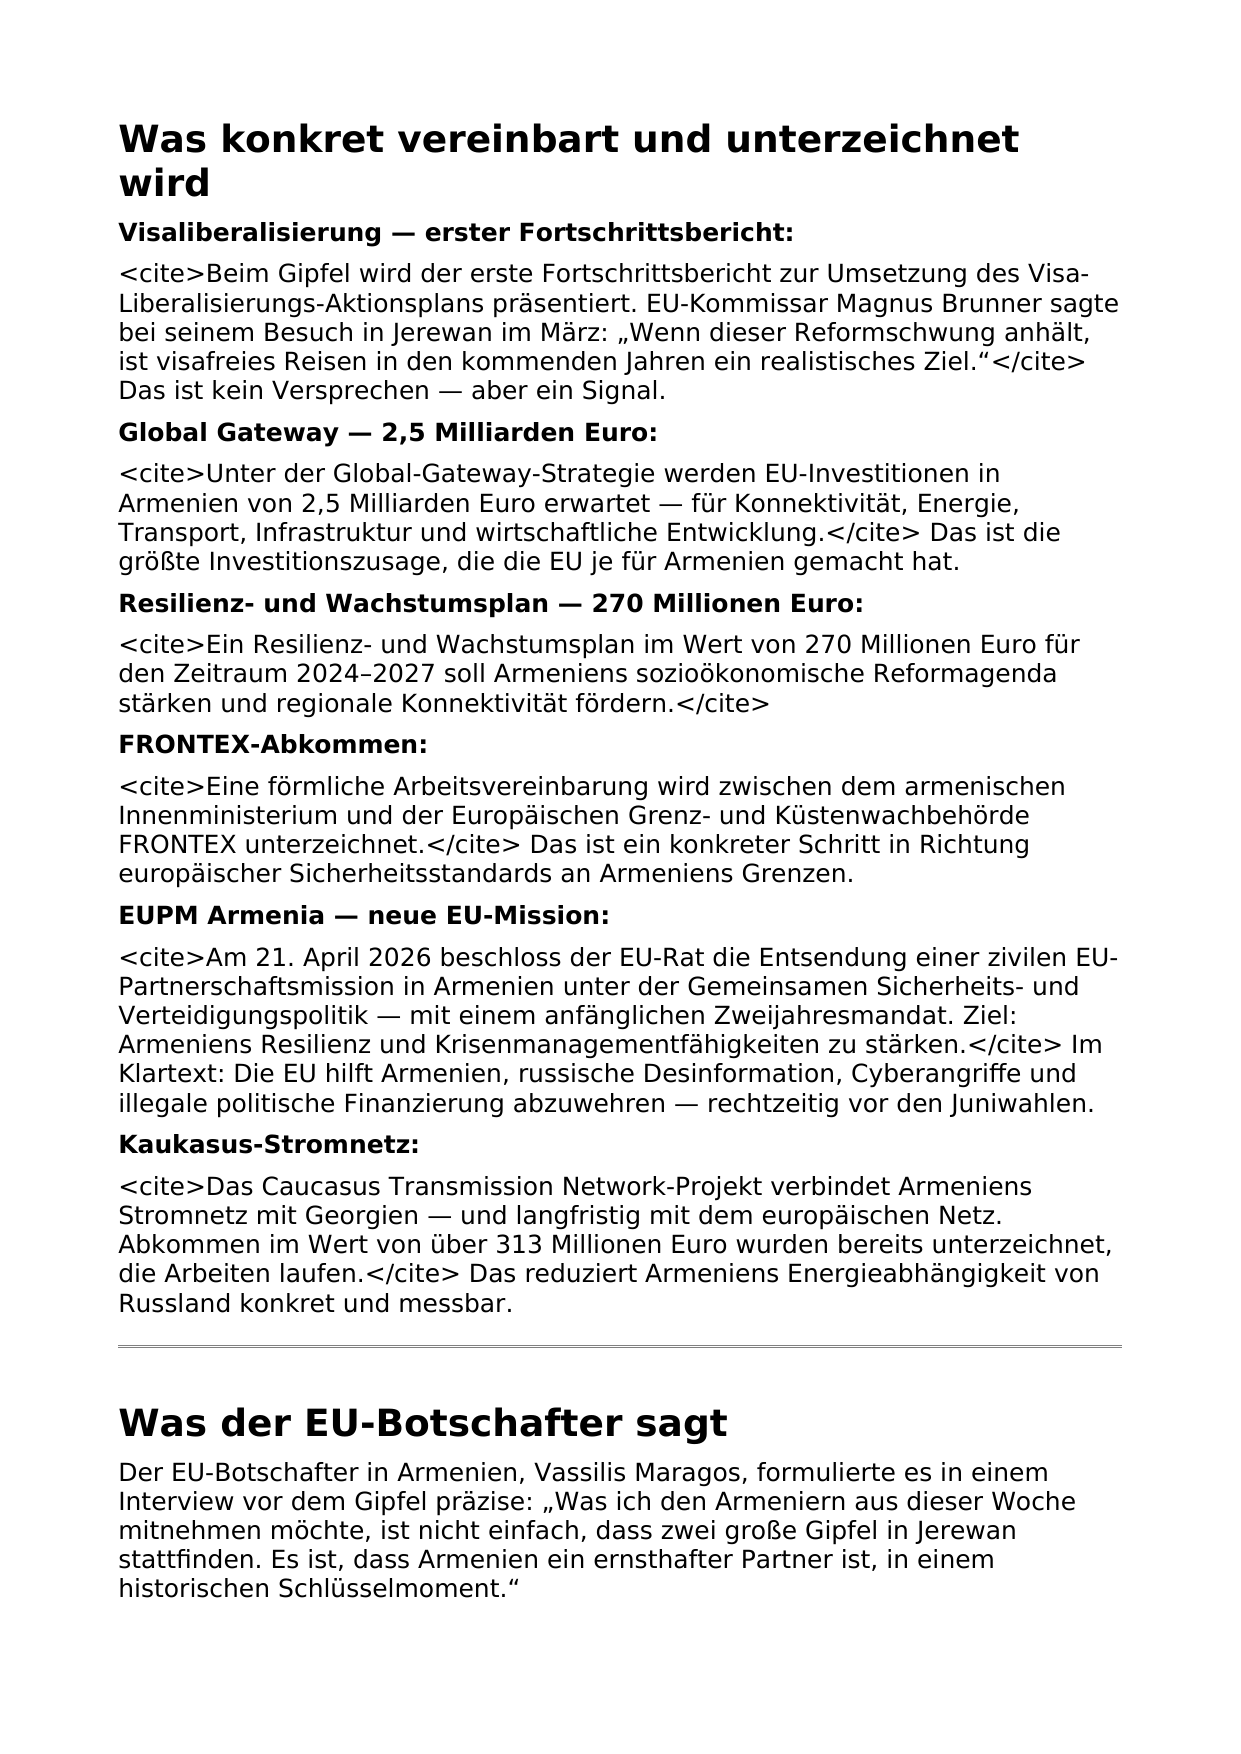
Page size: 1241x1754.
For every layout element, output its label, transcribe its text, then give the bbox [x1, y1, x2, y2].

text <cite>Beim Gipfel wird der erste Fortschrittsbericht zur Umsetzung des Visa-Liberalisierungs-Aktionsplans präsentiert. EU-Kommissar Magnus Brunner sagte bei seinem Besuch in Jerewan im März: „Wenn dieser Reformschwung anhält, ist visafreies Reisen in den kommenden Jahren ein realistisches Ziel.“</cite> Das ist kein Versprechen — aber ein Signal. [118, 259, 1122, 405]
text <cite>Ein Resilienz- und Wachstumsplan im Wert von 270 Millionen Euro für den Zeitraum 2024–2027 soll Armeniens sozioökonomische Reformagenda stärken und regionale Konnektivität fördern.</cite> [118, 630, 1122, 718]
text <cite>Das Caucasus Transmission Network-Projekt verbindet Armeniens Stromnetz mit Georgien — und langfristig mit dem europäischen Netz. Abkommen im Wert von über 313 Millionen Euro wurden bereits unterzeichnet, die Arbeiten laufen.</cite> Das reduziert Armeniens Energieabhängigkeit von Russland konkret und messbar. [118, 1172, 1122, 1318]
subtitle Was konkret vereinbart und unterzeichnet wird [118, 118, 1122, 205]
text Der EU-Botschafter in Armenien, Vassilis Maragos, formulierte es in einem Interview vor dem Gipfel präzise: „Was ich den Armeniern aus dieser Woche mitnehmen möchte, ist nicht einfach, dass zwei große Gipfel in Jerewan stattfinden. Es ist, dass Armenien ein ernsthafter Partner ist, in einem historischen Schlüsselmoment.“ [118, 1458, 1122, 1604]
text <cite>Eine förmliche Arbeitsvereinbarung wird zwischen dem armenischen Innenministerium und der Europäischen Grenz- und Küstenwachbehörde FRONTEX unterzeichnet.</cite> Das ist ein konkreter Schritt in Richtung europäischer Sicherheitsstandards an Armeniens Grenzen. [118, 772, 1122, 889]
subtitle Was der EU-Botschafter sagt [118, 1402, 1122, 1445]
text <cite>Am 21. April 2026 beschloss der EU-Rat die Entsendung einer zivilen EU-Partnerschaftsmission in Armenien unter der Gemeinsamen Sicherheits- und Verteidigungspolitik — mit einem anfänglichen Zweijahresmandat. Ziel: Armeniens Resilienz und Krisenmanagementfähigkeiten zu stärken.</cite> Im Klartext: Die EU hilft Armenien, russische Desinformation, Cyberangriffe und illegale politische Finanzierung abzuwehren — rechtzeitig vor den Juniwahlen. [118, 943, 1122, 1118]
text FRONTEX-Abkommen: [118, 730, 1122, 759]
text Resilienz- und Wachstumsplan — 270 Millionen Euro: [118, 589, 1122, 618]
text EUPM Armenia — neue EU-Mission: [118, 901, 1122, 930]
text Visaliberalisierung — erster Fortschrittsbericht: [118, 218, 1122, 247]
text Kaukasus-Stromnetz: [118, 1130, 1122, 1159]
text <cite>Unter der Global-Gateway-Strategie werden EU-Investitionen in Armenien von 2,5 Milliarden Euro erwartet — für Konnektivität, Energie, Transport, Infrastruktur und wirtschaftliche Entwicklung.</cite> Das ist die größte Investitionszusage, die die EU je für Armenien gemacht hat. [118, 459, 1122, 576]
text Global Gateway — 2,5 Milliarden Euro: [118, 418, 1122, 447]
